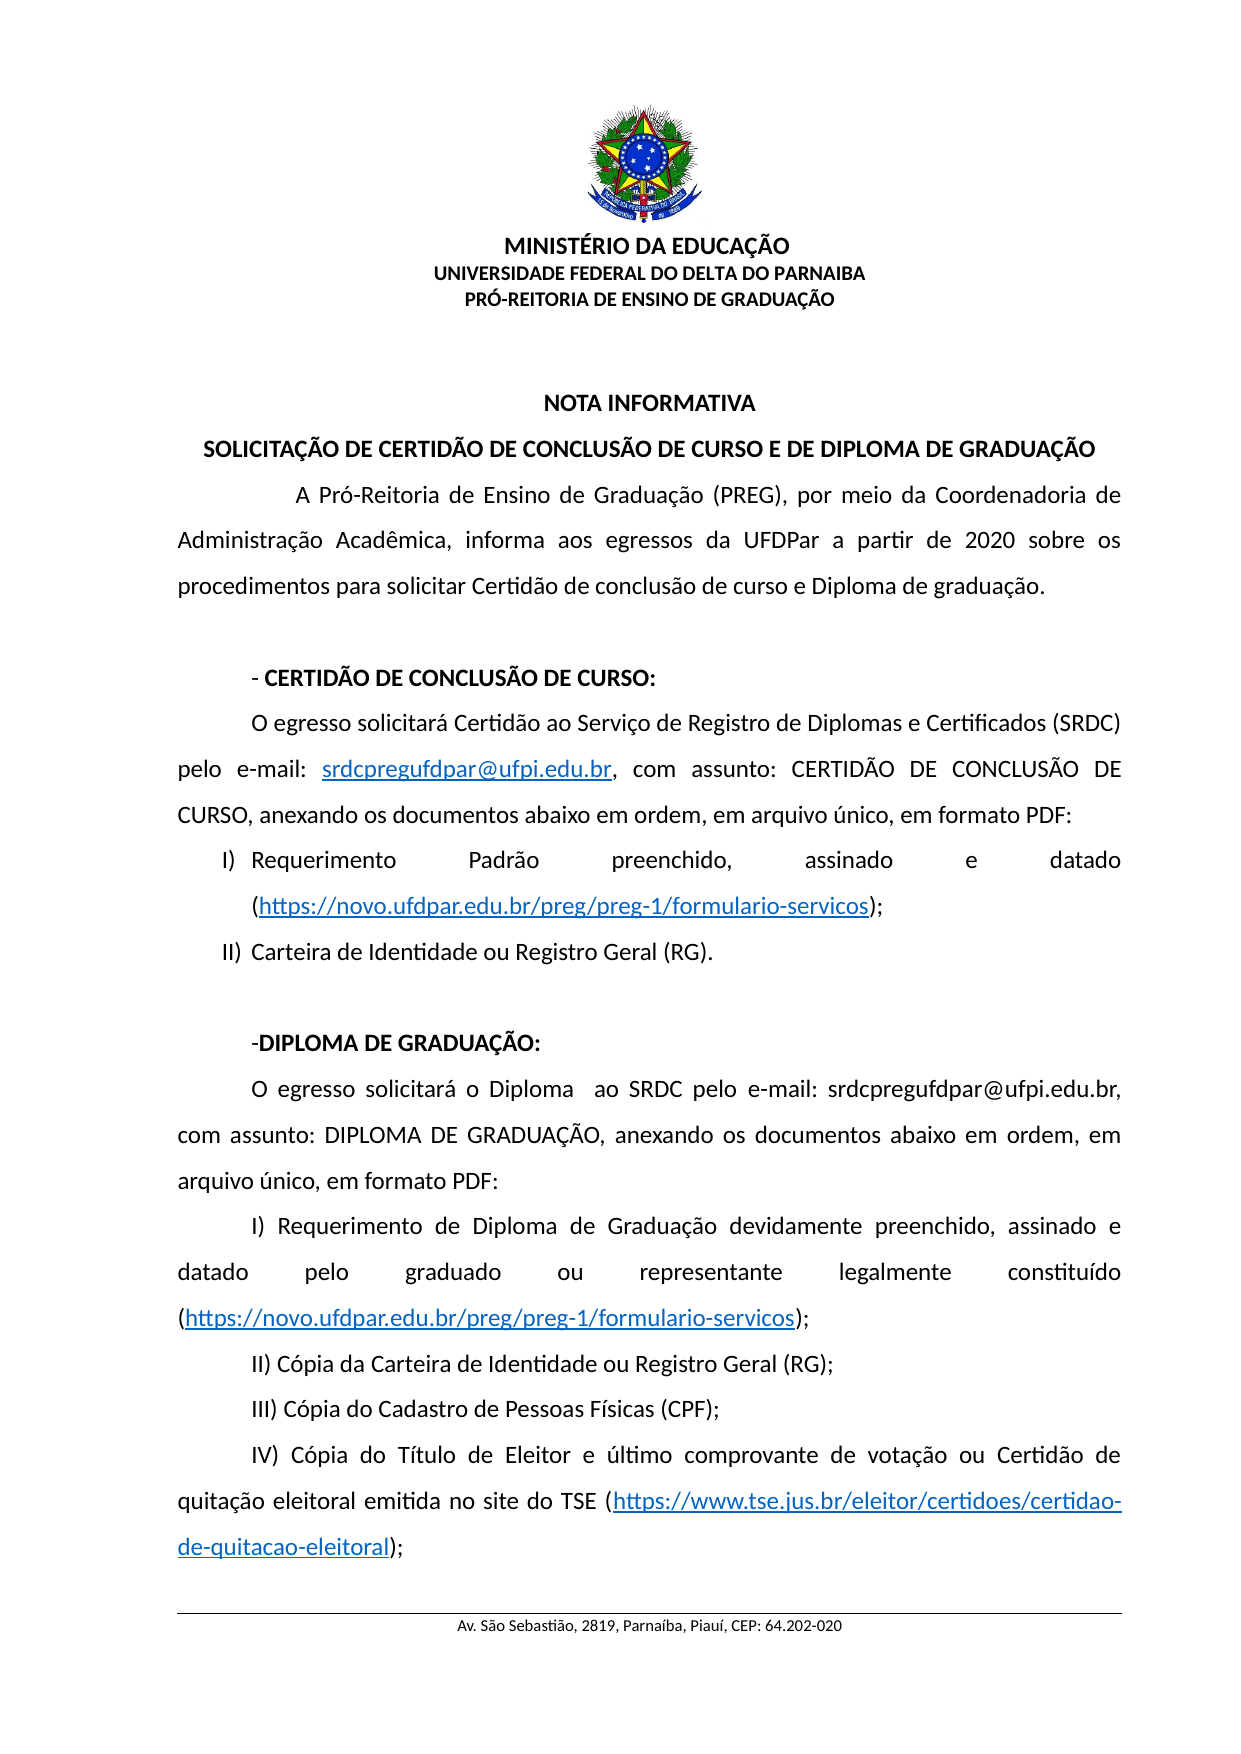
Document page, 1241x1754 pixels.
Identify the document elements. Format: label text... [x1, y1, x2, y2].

text A Pró-Reitoria de Ensino de Graduação (PREG), por meio da Coordenadoria de Administração Acadêmica, informa aos egressos da UFDPar a partir de 2020 sobre os procedimentos para solicitar Certidão de conclusão de curso e Diploma de graduação. [177, 479, 1122, 601]
text SOLICITAÇÃO DE CERTIDÃO DE CONCLUSÃO DE CURSO E DE DIPLOMA DE GRADUAÇÃO [177, 433, 1122, 464]
text IV) Cópia do Título de Eleitor e último comprovante de votação ou Certidão de quitação eleitoral emitida no site do TSE (https://www.tse.jus.br/eleitor/certidoes/certidao-de-quitacao-eleitoral); [177, 1439, 1122, 1561]
list Carteira de Identidade ou Registro Geral (RG). [222, 936, 1122, 967]
text II) Cópia da Carteira de Identidade ou Registro Geral (RG); [177, 1348, 1122, 1378]
text O egresso solicitará Certidão ao Serviço de Registro de Diplomas e Certificados (SRDC) pelo e-mail: srdcpregufdpar@ufpi.edu.br, com assunto: CERTIDÃO DE CONCLUSÃO DE CURSO, anexando os documentos abaixo em ordem, em arquivo único, em formato PDF: [177, 707, 1122, 829]
picture [587, 105, 706, 225]
text I) Requerimento de Diploma de Graduação devidamente preenchido, assinado e datado pelo graduado ou representante legalmente constituído (https://novo.ufdpar.edu.br/preg/preg-1/formulario-servicos); [177, 1211, 1122, 1332]
text - CERTIDÃO DE CONCLUSÃO DE CURSO: [177, 662, 1122, 692]
text O egresso solicitará o Diploma ao SRDC pelo e-mail: srdcpregufdpar@ufpi.edu.br, com assunto: DIPLOMA DE GRADUAÇÃO, anexando os documentos abaixo em ordem, em arquivo único, em formato PDF: [177, 1073, 1122, 1195]
text -DIPLOMA DE GRADUAÇÃO: [177, 1028, 1122, 1058]
text NOTA INFORMATIVA [177, 387, 1122, 418]
list Requerimento Padrão preenchido, assinado e datado (https://novo.ufdpar.edu.br/preg/preg-1/formulario-servicos); [222, 845, 1122, 921]
text III) Cópia do Cadastro de Pessoas Físicas (CPF); [177, 1393, 1122, 1424]
